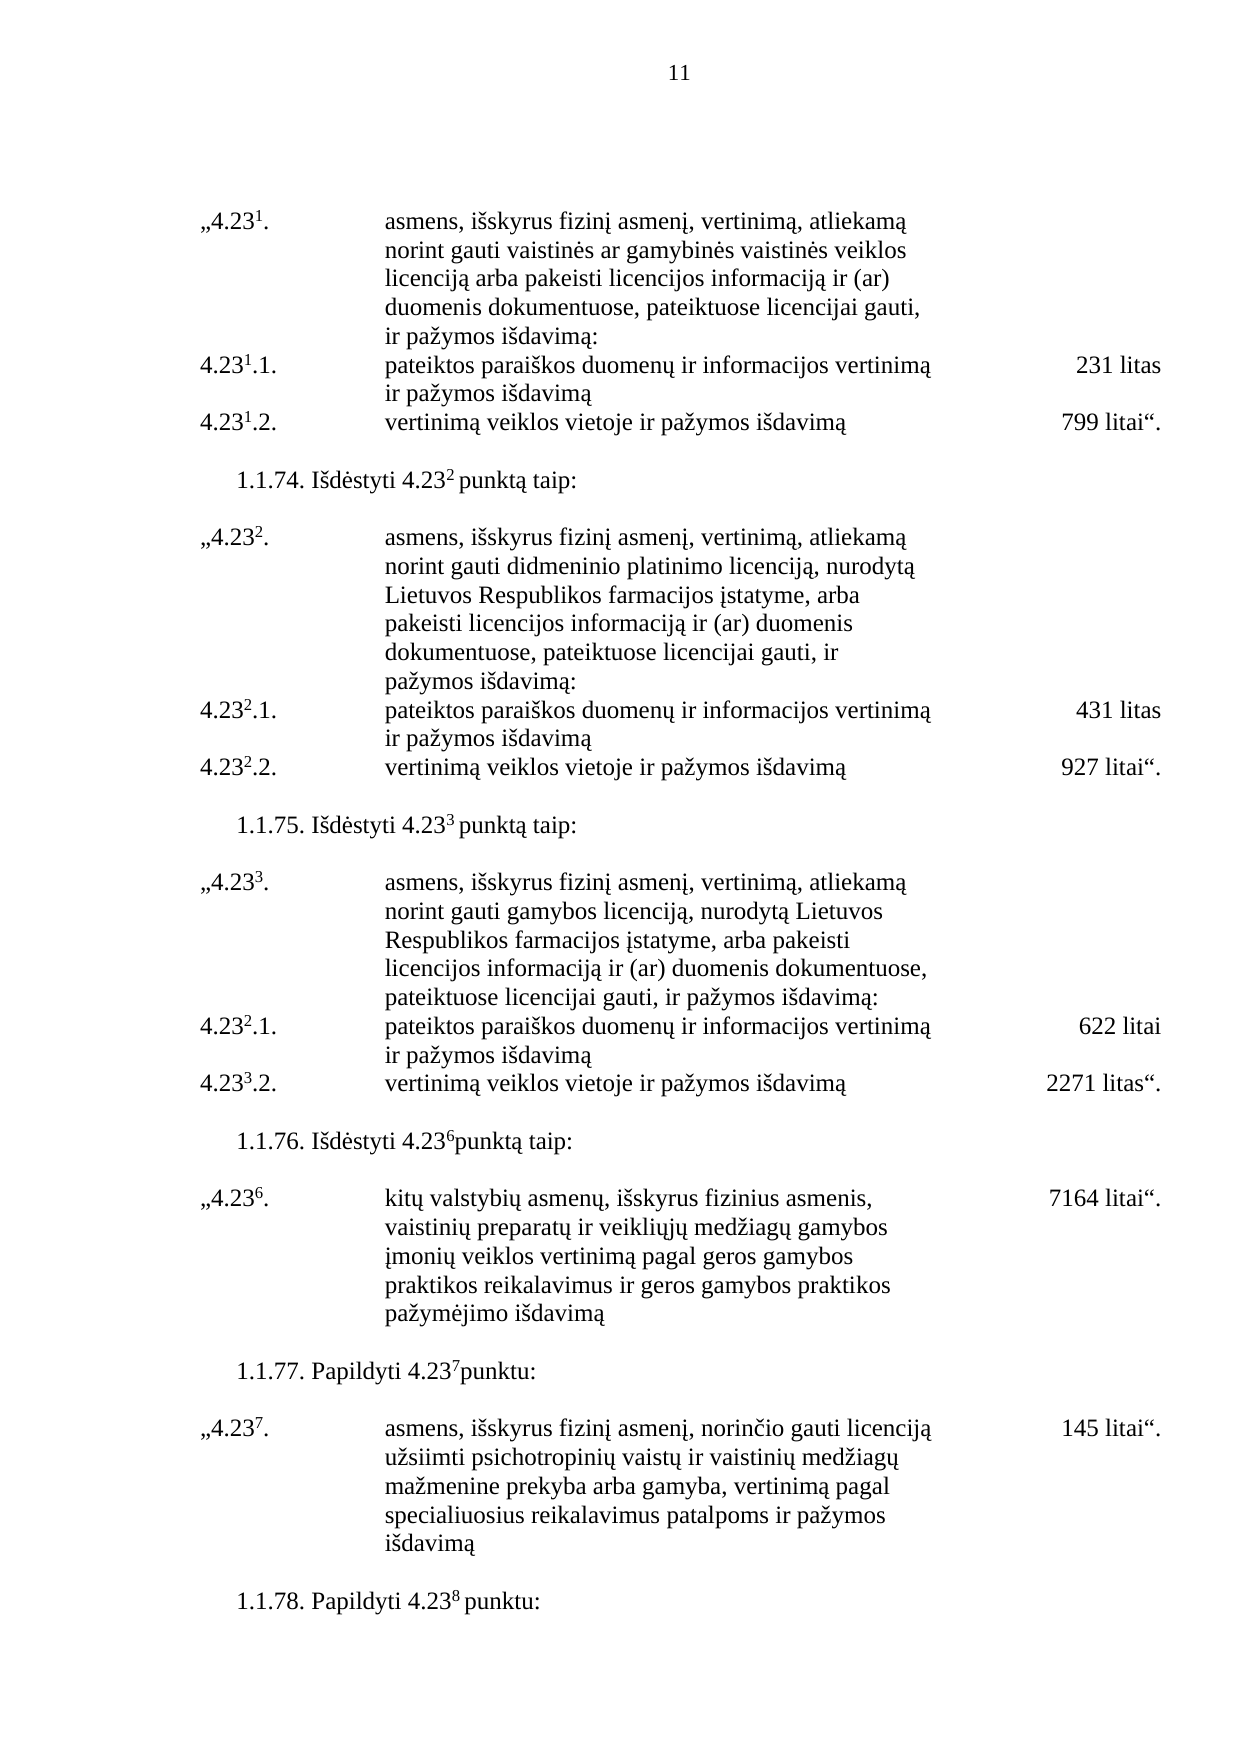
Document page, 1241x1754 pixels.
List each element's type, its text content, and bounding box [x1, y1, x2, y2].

table_header „4.232. [189, 522, 373, 695]
table_cell 231 litas [943, 350, 1172, 407]
table_cell 4.232.2. [189, 752, 373, 781]
table_header 7164 litai“. [943, 1184, 1172, 1327]
table_cell 4.233.2. [189, 1069, 373, 1097]
table_cell 622 litai [943, 1011, 1172, 1068]
table_header asmens, išskyrus fizinį asmenį, vertinimą, atliekamą norint gauti gamybos licenciją, nurodytą Lietuvos Respublikos farmacijos įstatyme, arba pakeisti licencijos informaciją ir (ar) duomenis dokumentuose, pateiktuose licencijai gauti, ir pažymos išdavimą: [373, 867, 943, 1011]
table_header [943, 867, 1172, 1011]
table_cell vertinimą veiklos vietoje ir pažymos išdavimą [373, 407, 943, 436]
table_header „4.233. [189, 867, 373, 1011]
table_cell 4.231.2. [189, 407, 373, 436]
table_cell 4.232.1. [189, 695, 373, 752]
table_header kitų valstybių asmenų, išskyrus fizinius asmenis, vaistinių preparatų ir veikliųjų medžiagų gamybos įmonių veiklos vertinimą pagal geros gamybos praktikos reikalavimus ir geros gamybos praktikos pažymėjimo išdavimą [373, 1184, 943, 1327]
table_cell vertinimą veiklos vietoje ir pažymos išdavimą [373, 1069, 943, 1097]
table_header „4.236. [189, 1184, 373, 1327]
text 1.1.77. Papildyti 4.237punktu: [177, 1356, 1181, 1385]
text 1.1.75. Išdėstyti 4.233 punktą taip: [177, 810, 1181, 838]
table_header asmens, išskyrus fizinį asmenį, vertinimą, atliekamą norint gauti vaistinės ar gamybinės vaistinės veiklos licenciją arba pakeisti licencijos informaciją ir (ar) duomenis dokumentuose, pateiktuose licencijai gauti, ir pažymos išdavimą: [373, 206, 943, 350]
text 1.1.76. Išdėstyti 4.236punktą taip: [177, 1126, 1181, 1155]
table_cell 2271 litas“. [943, 1069, 1172, 1097]
table_header 145 litai“. [943, 1414, 1172, 1557]
table_cell 4.232.1. [189, 1011, 373, 1068]
table_header „4.231. [189, 206, 373, 350]
table_cell pateiktos paraiškos duomenų ir informacijos vertinimą ir pažymos išdavimą [373, 695, 943, 752]
table_header [943, 206, 1172, 350]
table_cell 799 litai“. [943, 407, 1172, 436]
table_cell 927 litai“. [943, 752, 1172, 781]
table_header „4.237. [189, 1414, 373, 1557]
table_cell pateiktos paraiškos duomenų ir informacijos vertinimą ir pažymos išdavimą [373, 1011, 943, 1068]
table_cell 431 litas [943, 695, 1172, 752]
table_header asmens, išskyrus fizinį asmenį, vertinimą, atliekamą norint gauti didmeninio platinimo licenciją, nurodytą Lietuvos Respublikos farmacijos įstatyme, arba pakeisti licencijos informaciją ir (ar) duomenis dokumentuose, pateiktuose licencijai gauti, ir pažymos išdavimą: [373, 522, 943, 695]
table_cell 4.231.1. [189, 350, 373, 407]
table_header [943, 522, 1172, 695]
table_header asmens, išskyrus fizinį asmenį, norinčio gauti licenciją užsiimti psichotropinių vaistų ir vaistinių medžiagų mažmenine prekyba arba gamyba, vertinimą pagal specialiuosius reikalavimus patalpoms ir pažymos išdavimą [373, 1414, 943, 1557]
text 1.1.74. Išdėstyti 4.232 punktą taip: [177, 465, 1181, 493]
table_cell vertinimą veiklos vietoje ir pažymos išdavimą [373, 752, 943, 781]
text 1.1.78. Papildyti 4.238 punktu: [177, 1586, 1181, 1615]
table_cell pateiktos paraiškos duomenų ir informacijos vertinimą ir pažymos išdavimą [373, 350, 943, 407]
